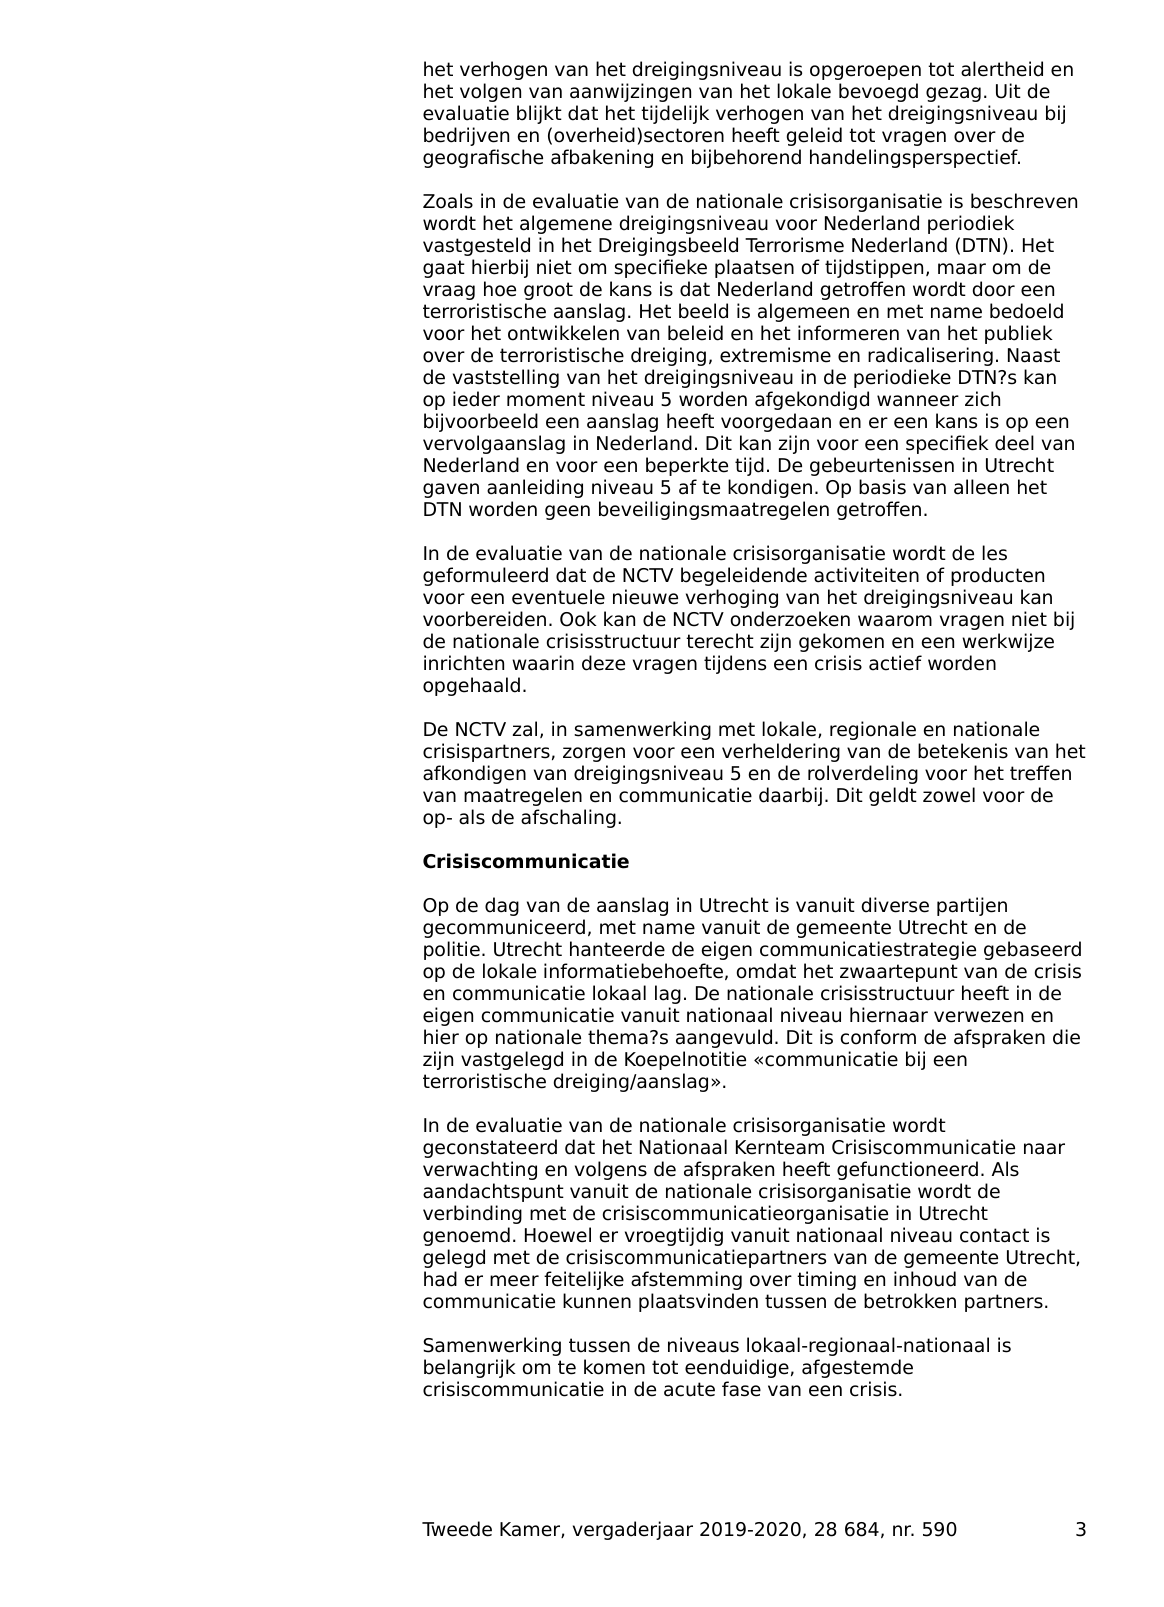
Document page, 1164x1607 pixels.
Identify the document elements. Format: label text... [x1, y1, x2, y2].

text Op de dag van de aanslag in Utrecht is vanuit diverse partijen gecommuniceerd, met name vanuit de gemeente Utrecht en de politie. Utrecht hanteerde de eigen communicatiestrategie gebaseerd op de lokale informatiebehoefte, omdat het zwaartepunt van de crisis en communicatie lokaal lag. De nationale crisisstructuur heeft in de eigen communicatie vanuit nationaal niveau hiernaar verwezen en hier op nationale thema?s aangevuld. Dit is conform de afspraken die zijn vastgelegd in de Koepelnotitie «communicatie bij een terroristische dreiging/aanslag». [422, 895, 1087, 1093]
text Zoals in de evaluatie van de nationale crisisorganisatie is beschreven wordt het algemene dreigingsniveau voor Nederland periodiek vastgesteld in het Dreigingsbeeld Terrorisme Nederland (DTN). Het gaat hierbij niet om specifieke plaatsen of tijdstippen, maar om de vraag hoe groot de kans is dat Nederland getroffen wordt door een terroristische aanslag. Het beeld is algemeen en met name bedoeld voor het ontwikkelen van beleid en het informeren van het publiek over de terroristische dreiging, extremisme en radicalisering. Naast de vaststelling van het dreigingsniveau in de periodieke DTN?s kan op ieder moment niveau 5 worden afgekondigd wanneer zich bijvoorbeeld een aanslag heeft voorgedaan en er een kans is op een vervolgaanslag in Nederland. Dit kan zijn voor een specifiek deel van Nederland en voor een beperkte tijd. De gebeurtenissen in Utrecht gaven aanleiding niveau 5 af te kondigen. Op basis van alleen het DTN worden geen beveiligingsmaatregelen getroffen. [422, 191, 1087, 521]
text In de evaluatie van de nationale crisisorganisatie wordt geconstateerd dat het Nationaal Kernteam Crisiscommunicatie naar verwachting en volgens de afspraken heeft gefunctioneerd. Als aandachtspunt vanuit de nationale crisisorganisatie wordt de verbinding met de crisiscommunicatieorganisatie in Utrecht genoemd. Hoewel er vroegtijdig vanuit nationaal niveau contact is gelegd met de crisiscommunicatiepartners van de gemeente Utrecht, had er meer feitelijke afstemming over timing en inhoud van de communicatie kunnen plaatsvinden tussen de betrokken partners. [422, 1115, 1087, 1313]
subtitle Crisiscommunicatie [422, 851, 1087, 873]
text Samenwerking tussen de niveaus lokaal-regionaal-nationaal is belangrijk om te komen tot eenduidige, afgestemde crisiscommunicatie in de acute fase van een crisis. [422, 1335, 1087, 1401]
text De NCTV zal, in samenwerking met lokale, regionale en nationale crisispartners, zorgen voor een verheldering van de betekenis van het afkondigen van dreigingsniveau 5 en de rolverdeling voor het treffen van maatregelen en communicatie daarbij. Dit geldt zowel voor de op- als de afschaling. [422, 719, 1087, 829]
text In de evaluatie van de nationale crisisorganisatie wordt de les geformuleerd dat de NCTV begeleidende activiteiten of producten voor een eventuele nieuwe verhoging van het dreigingsniveau kan voorbereiden. Ook kan de NCTV onderzoeken waarom vragen niet bij de nationale crisisstructuur terecht zijn gekomen en een werkwijze inrichten waarin deze vragen tijdens een crisis actief worden opgehaald. [422, 543, 1087, 697]
text het verhogen van het dreigingsniveau is opgeroepen tot alertheid en het volgen van aanwijzingen van het lokale bevoegd gezag. Uit de evaluatie blijkt dat het tijdelijk verhogen van het dreigingsniveau bij bedrijven en (overheid)sectoren heeft geleid tot vragen over de geografische afbakening en bijbehorend handelingsperspectief. [422, 59, 1087, 169]
